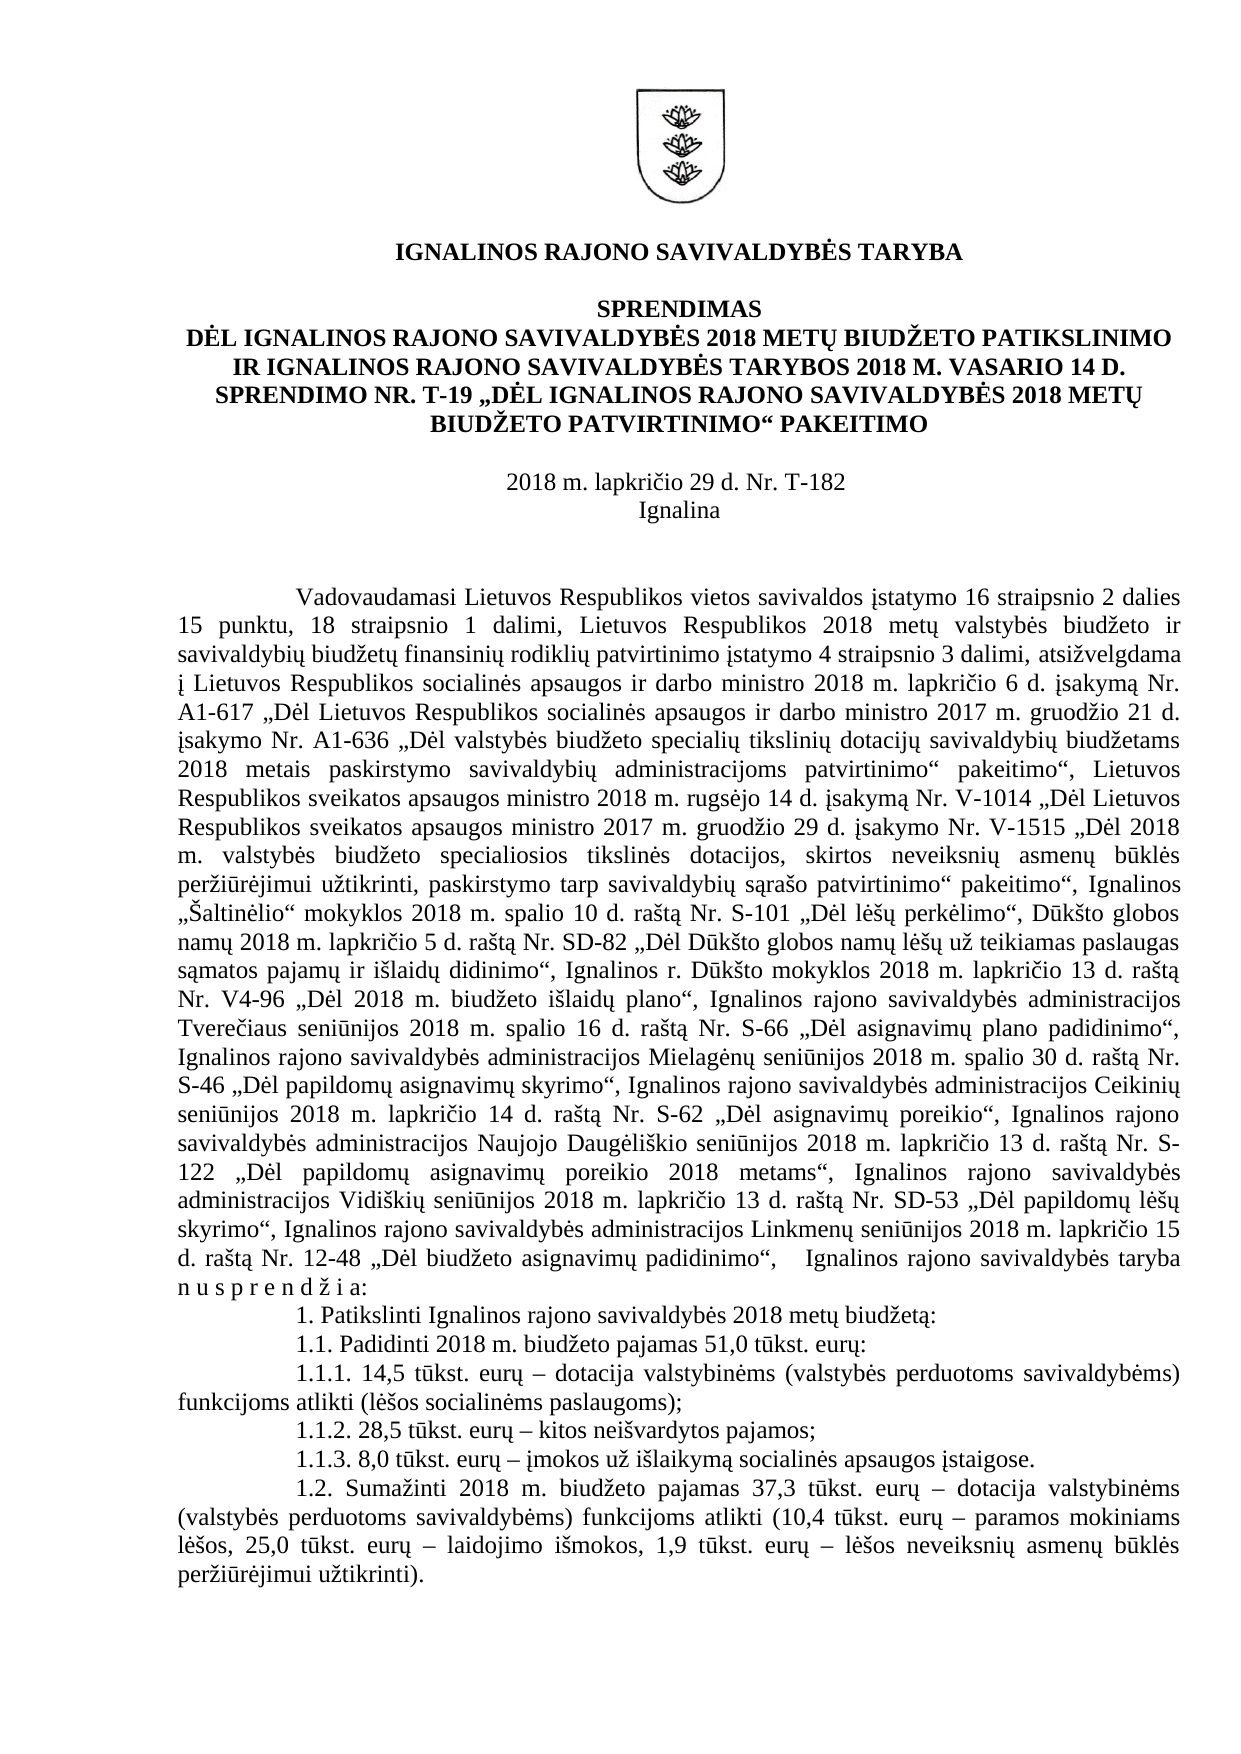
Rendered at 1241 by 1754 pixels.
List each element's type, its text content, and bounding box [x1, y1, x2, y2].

text 1.1.1. 14,5 tūkst. eurų ‒ dotacija valstybinėms (valstybės perduotoms savivaldybėms) funkcijoms atlikti (lėšos socialinėms paslaugoms); [177, 1358, 1181, 1415]
text Ignalina [177, 495, 1181, 524]
text 1.2. Sumažinti 2018 m. biudžeto pajamas 37,3 tūkst. eurų – dotacija valstybinėms (valstybės perduotoms savivaldybėms) funkcijoms atlikti (10,4 tūkst. eurų ‒ paramos mokiniams lėšos, 25,0 tūkst. eurų ‒ laidojimo išmokos, 1,9 tūkst. eurų ‒ lėšos neveiksnių asmenų būklės peržiūrėjimui užtikrinti). [177, 1473, 1181, 1588]
text 1.1. Padidinti 2018 m. biudžeto pajamas 51,0 tūkst. eurų: [177, 1329, 1181, 1358]
text 2018 m. lapkričio 29 d. Nr. T-182 [177, 467, 1181, 495]
text SPRENDIMAS [177, 294, 1181, 323]
text 1.1.3. 8,0 tūkst. eurų – įmokos už išlaikymą socialinės apsaugos įstaigose. [177, 1444, 1181, 1473]
text DĖL IGNALINOS RAJONO SAVIVALDYBĖS 2018 METŲ BIUDŽETO PATIKSLINIMO IR IGNALINOS RAJONO SAVIVALDYBĖS TARYBOS 2018 M. VASARIO 14 D. SPRENDIMO NR. T-19 „DĖL IGNALINOS RAJONO SAVIVALDYBĖS 2018 METŲ BIUDŽETO PATVIRTINIMO“ PAKEITIMO [177, 323, 1181, 438]
text 1. Patikslinti Ignalinos rajono savivaldybės 2018 metų biudžetą: [177, 1300, 1181, 1329]
text 1.1.2. 28,5 tūkst. eurų – kitos neišvardytos pajamos; [177, 1415, 1181, 1444]
text IGNALINOS RAJONO SAVIVALDYBĖS TARYBA [177, 237, 1181, 265]
text Vadovaudamasi Lietuvos Respublikos vietos savivaldos įstatymo 16 straipsnio 2 dalies 15 punktu, 18 straipsnio 1 dalimi, Lietuvos Respublikos 2018 metų valstybės biudžeto ir savivaldybių biudžetų finansinių rodiklių patvirtinimo įstatymo 4 straipsnio 3 dalimi, atsižvelgdama į Lietuvos Respublikos socialinės apsaugos ir darbo ministro 2018 m. lapkričio 6 d. įsakymą Nr. A1-617 „Dėl Lietuvos Respublikos socialinės apsaugos ir darbo ministro 2017 m. gruodžio 21 d. įsakymo Nr. A1-636 „Dėl valstybės biudžeto specialių tikslinių dotacijų savivaldybių biudžetams 2018 metais paskirstymo savivaldybių administracijoms patvirtinimo“ pakeitimo“, Lietuvos Respublikos sveikatos apsaugos ministro 2018 m. rugsėjo 14 d. įsakymą Nr. V-1014 „Dėl Lietuvos Respublikos sveikatos apsaugos ministro 2017 m. gruodžio 29 d. įsakymo Nr. V-1515 „Dėl 2018 m. valstybės biudžeto specialiosios tikslinės dotacijos, skirtos neveiksnių asmenų būklės peržiūrėjimui užtikrinti, paskirstymo tarp savivaldybių sąrašo patvirtinimo“ pakeitimo“, Ignalinos „Šaltinėlio“ mokyklos 2018 m. spalio 10 d. raštą Nr. S-101 „Dėl lėšų perkėlimo“, Dūkšto globos namų 2018 m. lapkričio 5 d. raštą Nr. SD-82 „Dėl Dūkšto globos namų lėšų už teikiamas paslaugas sąmatos pajamų ir išlaidų didinimo“, Ignalinos r. Dūkšto mokyklos 2018 m. lapkričio 13 d. raštą Nr. V4-96 „Dėl 2018 m. biudžeto išlaidų plano“, Ignalinos rajono savivaldybės administracijos Tverečiaus seniūnijos 2018 m. spalio 16 d. raštą Nr. S-66 „Dėl asignavimų plano padidinimo“, Ignalinos rajono savivaldybės administracijos Mielagėnų seniūnijos 2018 m. spalio 30 d. raštą Nr. S-46 „Dėl papildomų asignavimų skyrimo“, Ignalinos rajono savivaldybės administracijos Ceikinių seniūnijos 2018 m. lapkričio 14 d. raštą Nr. S-62 „Dėl asignavimų poreikio“, Ignalinos rajono savivaldybės administracijos Naujojo Daugėliškio seniūnijos 2018 m. lapkričio 13 d. raštą Nr. S-122 „Dėl papildomų asignavimų poreikio 2018 metams“, Ignalinos rajono savivaldybės administracijos Vidiškių seniūnijos 2018 m. lapkričio 13 d. raštą Nr. SD-53 „Dėl papildomų lėšų skyrimo“, Ignalinos rajono savivaldybės administracijos Linkmenų seniūnijos 2018 m. lapkričio 15 d. raštą Nr. 12-48 „Dėl biudžeto asignavimų padidinimo“, Ignalinos rajono savivaldybės taryba n u s p r e n d ž i a: [177, 582, 1181, 1300]
